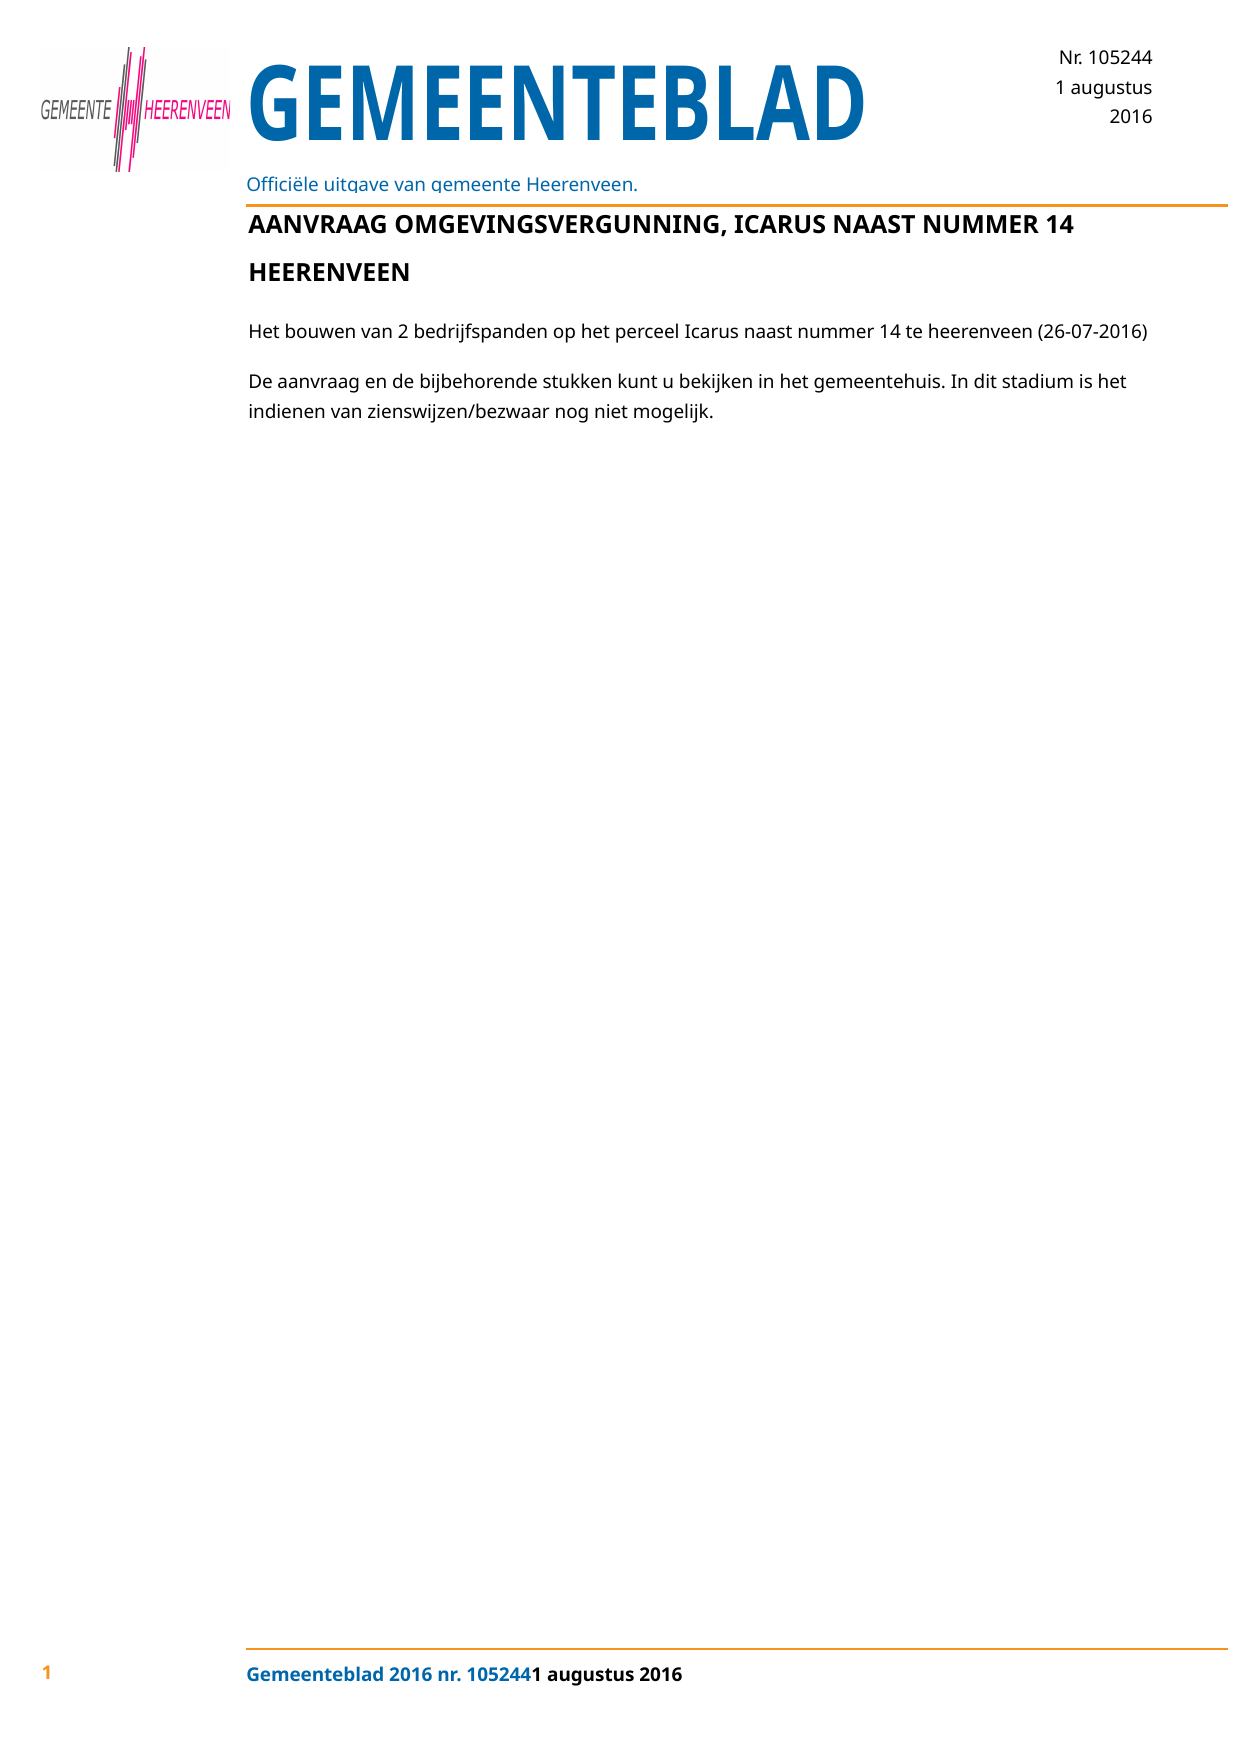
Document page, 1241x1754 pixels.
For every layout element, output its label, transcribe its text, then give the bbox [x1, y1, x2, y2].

text Het bouwen van 2 bedrijfspanden op het perceel Icarus naast nummer 14 te heerenveen (26-07-2016) [248, 318, 1152, 344]
picture [41, 47, 231, 172]
text AANVRAAG OMGEVINGSVERGUNNING, ICARUS NAAST NUMMER 14 HEERENVEEN [248, 207, 1152, 288]
text De aanvraag en de bijbehorende stukken kunt u bekijken in het gemeentehuis. In dit stadium is het indienen van zienswijzen/bezwaar nog niet mogelijk. [248, 368, 1152, 424]
